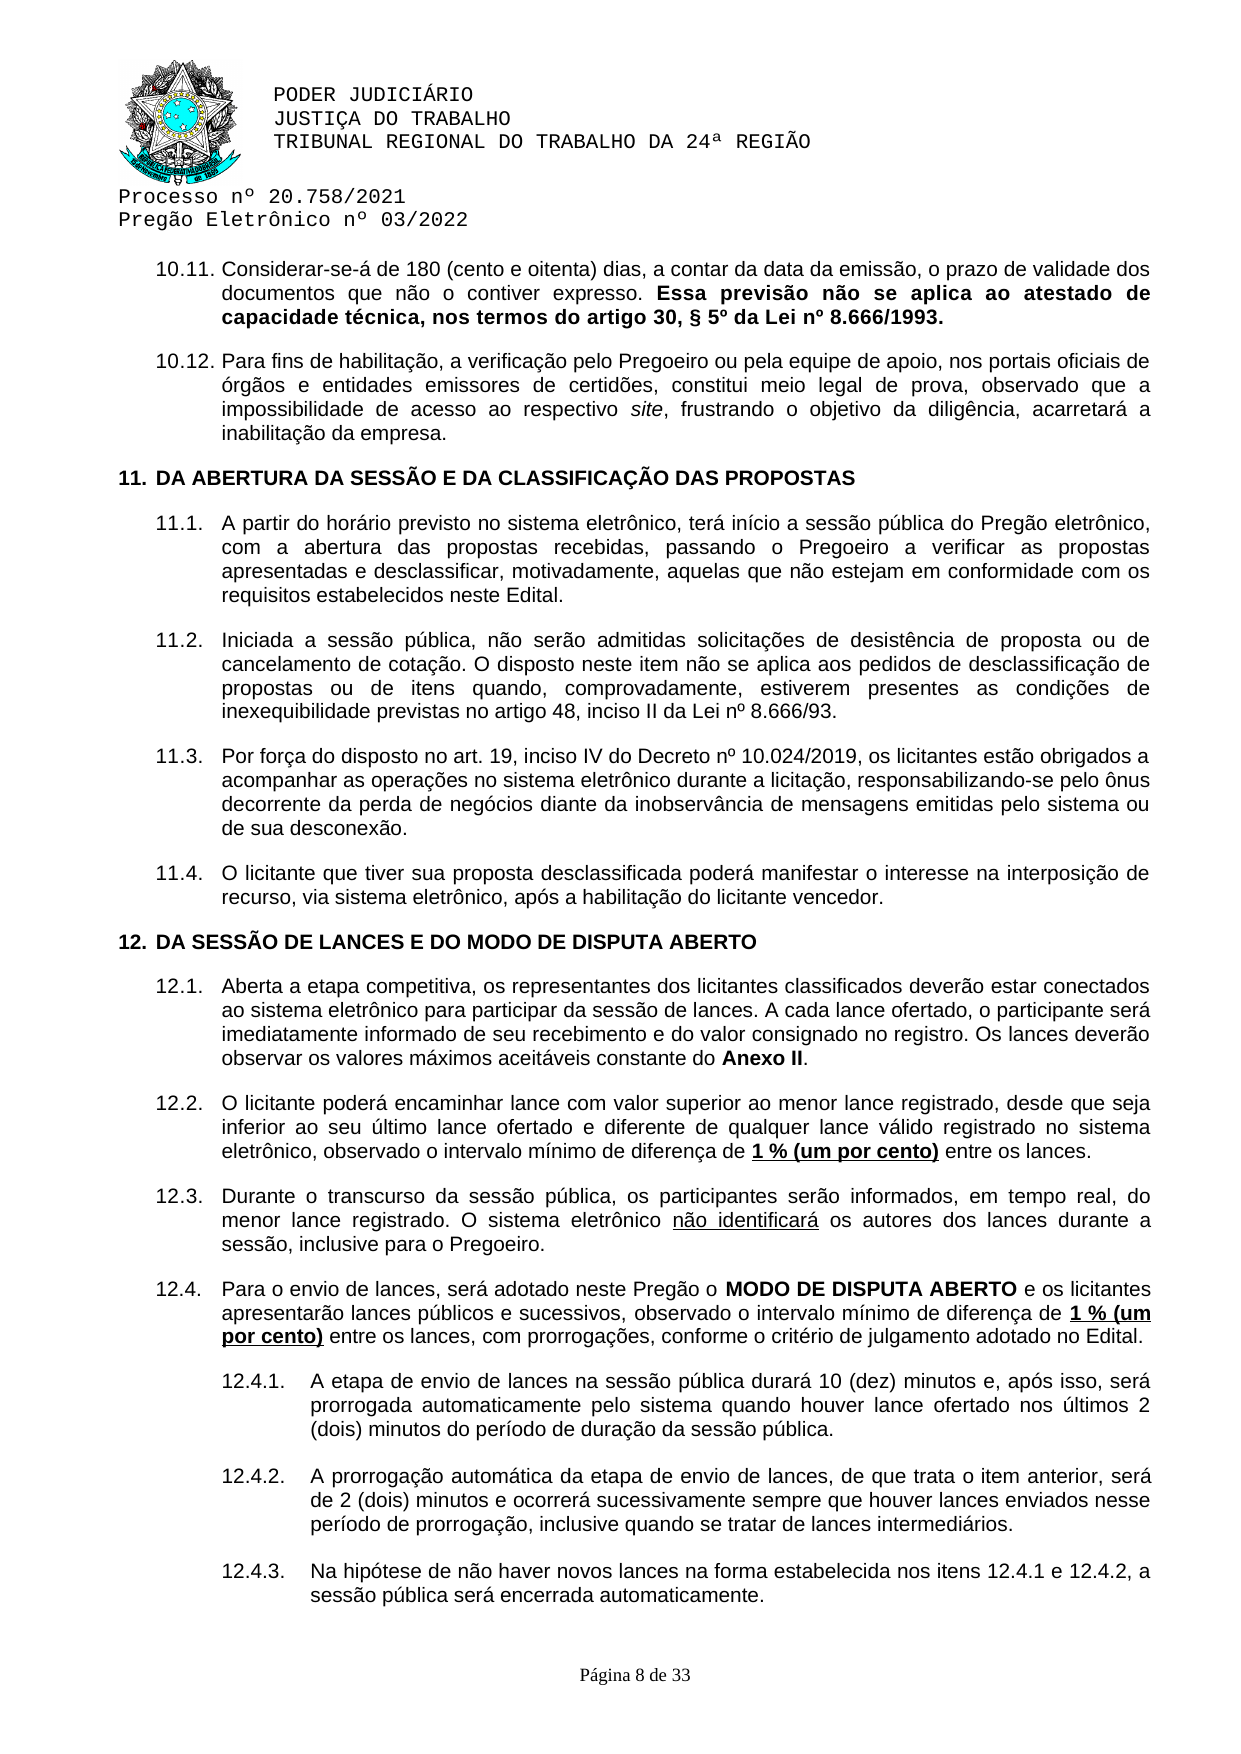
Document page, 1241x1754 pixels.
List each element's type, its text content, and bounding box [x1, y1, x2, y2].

list Por força do disposto no art. 19, inciso IV do Decreto nº 10.024/2019, os licitantes estão obrigados a acompanhar as operações no sistema eletrônico durante a licitação, responsabilizando-se pelo ônus decorrente da perda de negócios diante da inobservância de mensagens emitidas pelo sistema ou de sua desconexão. [155, 744, 1152, 840]
list da sESSÃO DE LANCES E DO MODO DE DISPUTA ABERTO [118, 929, 1152, 953]
list O licitante que tiver sua proposta desclassificada poderá manifestar o interesse na interposição de recurso, via sistema eletrônico, após a habilitação do licitante vencedor. [155, 861, 1152, 909]
list Na hipótese de não haver novos lances na forma estabelecida nos itens 12.4.1 e 12.4.2, a sessão pública será encerrada automaticamente. [221, 1559, 1152, 1607]
list Para fins de habilitação, a verificação pelo Pregoeiro ou pela equipe de apoio, nos portais oficiais de órgãos e entidades emissores de certidões, constitui meio legal de prova, observado que a impossibilidade de acesso ao respectivo site, frustrando o objetivo da diligência, acarretará a inabilitação da empresa. [155, 349, 1152, 445]
picture [118, 59, 243, 186]
list A etapa de envio de lances na sessão pública durará 10 (dez) minutos e, após isso, será prorrogada automaticamente pelo sistema quando houver lance ofertado nos últimos 2 (dois) minutos do período de duração da sessão pública. [221, 1369, 1152, 1441]
list Aberta a etapa competitiva, os representantes dos licitantes classificados deverão estar conectados ao sistema eletrônico para participar da sessão de lances. A cada lance ofertado, o participante será imediatamente informado de seu recebimento e do valor consignado no registro. Os lances deverão observar os valores máximos aceitáveis constante do Anexo II. [155, 974, 1152, 1070]
list O licitante poderá encaminhar lance com valor superior ao menor lance registrado, desde que seja inferior ao seu último lance ofertado e diferente de qualquer lance válido registrado no sistema eletrônico, observado o intervalo mínimo de diferença de 1 % (um por cento) entre os lances. [155, 1091, 1152, 1163]
list A prorrogação automática da etapa de envio de lances, de que trata o item anterior, será de 2 (dois) minutos e ocorrerá sucessivamente sempre que houver lances enviados nesse período de prorrogação, inclusive quando se tratar de lances intermediários. [221, 1464, 1152, 1536]
list Considerar-se-á de 180 (cento e oitenta) dias, a contar da data da emissão, o prazo de validade dos documentos que não o contiver expresso. Essa previsão não se aplica ao atestado de capacidade técnica, nos termos do artigo 30, § 5º da Lei nº 8.666/1993. [155, 257, 1152, 328]
list Durante o transcurso da sessão pública, os participantes serão informados, em tempo real, do menor lance registrado. O sistema eletrônico não identificará os autores dos lances durante a sessão, inclusive para o Pregoeiro. [155, 1184, 1152, 1256]
list A partir do horário previsto no sistema eletrônico, terá início a sessão pública do Pregão eletrônico, com a abertura das propostas recebidas, passando o Pregoeiro a verificar as propostas apresentadas e desclassificar, motivadamente, aquelas que não estejam em conformidade com os requisitos estabelecidos neste Edital. [155, 511, 1152, 607]
list Iniciada a sessão pública, não serão admitidas solicitações de desistência de proposta ou de cancelamento de cotação. O disposto neste item não se aplica aos pedidos de desclassificação de propostas ou de itens quando, comprovadamente, estiverem presentes as condições de inexequibilidade previstas no artigo 48, inciso II da Lei nº 8.666/93. [155, 627, 1152, 723]
list DA abertura da sessão e da classificação das propostas [118, 466, 1152, 490]
list Para o envio de lances, será adotado neste Pregão o MODO DE DISPUTA ABERTO e os licitantes apresentarão lances públicos e sucessivos, observado o intervalo mínimo de diferença de 1 % (um por cento) entre os lances, com prorrogações, conforme o critério de julgamento adotado no Edital. [155, 1276, 1152, 1348]
